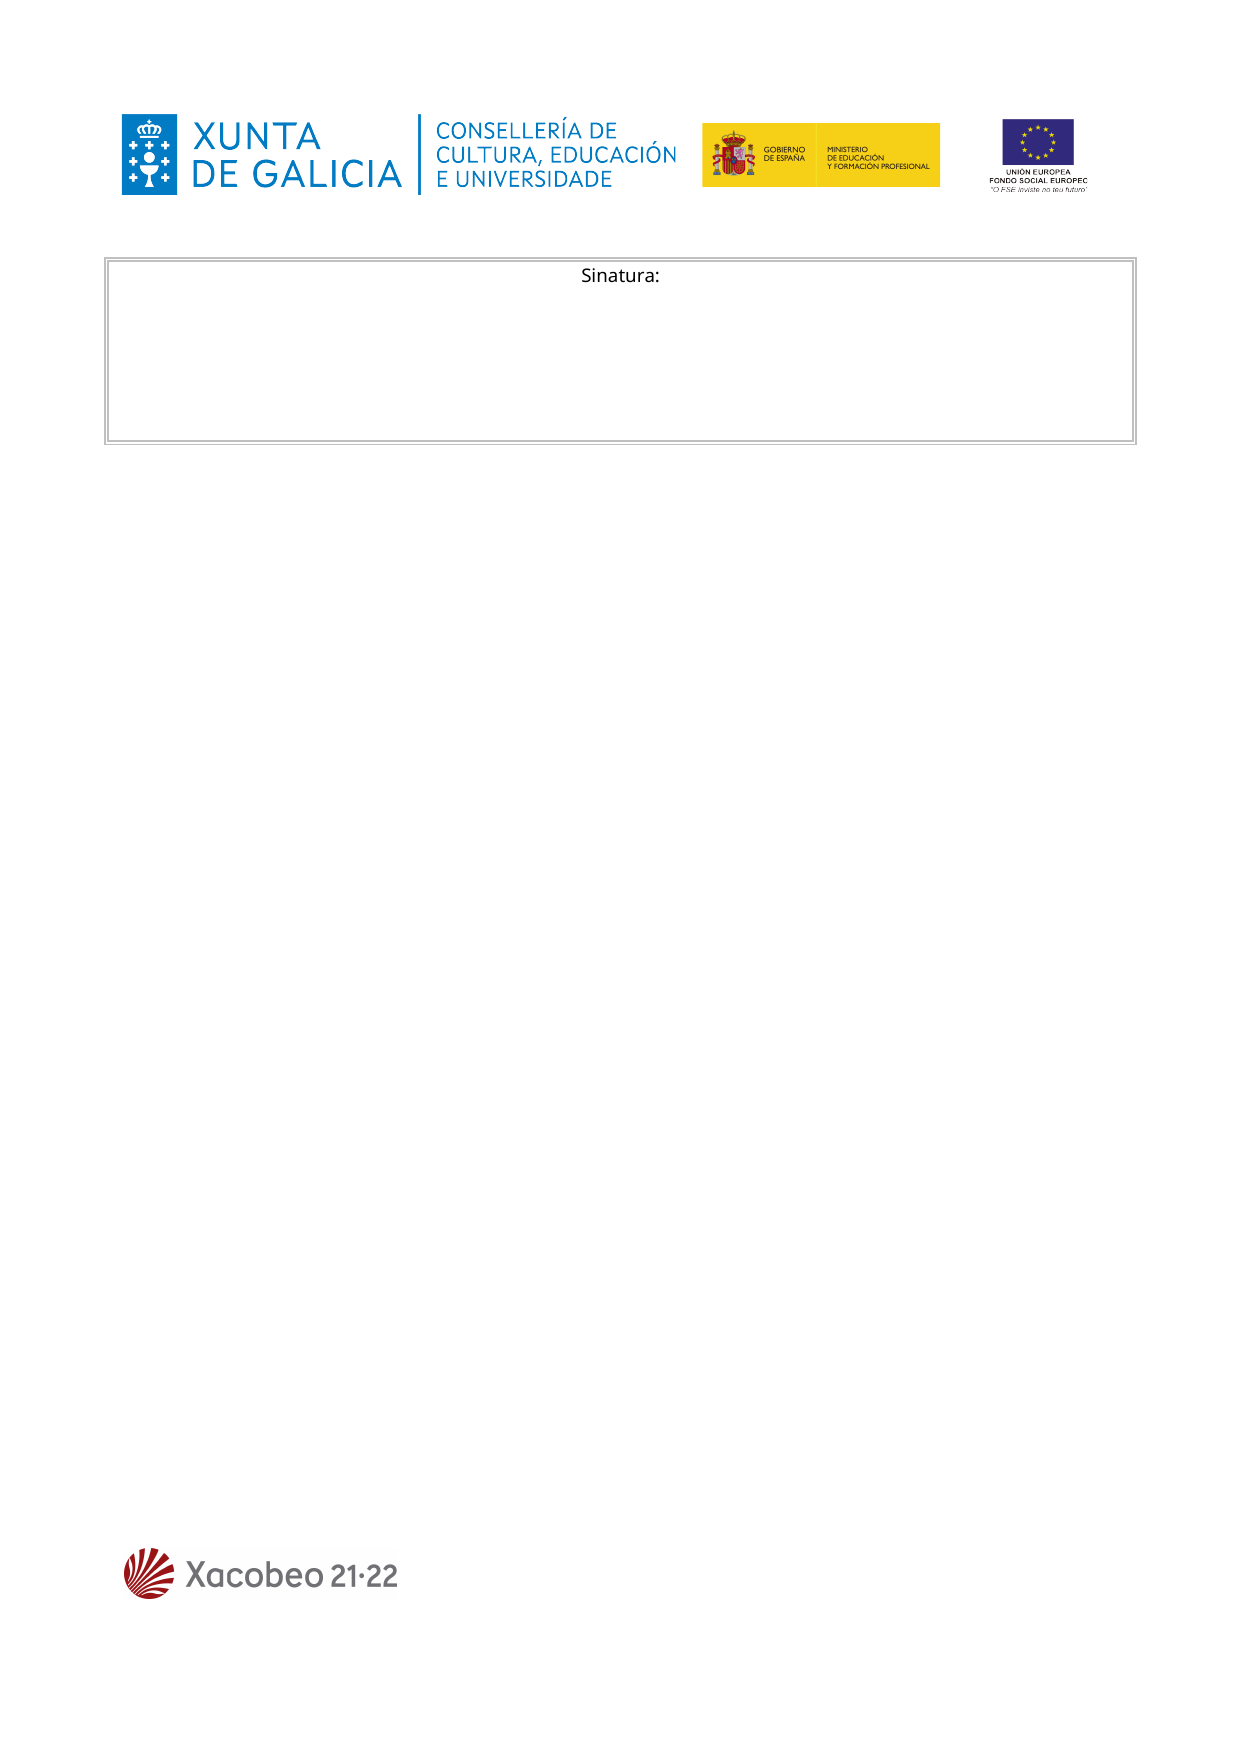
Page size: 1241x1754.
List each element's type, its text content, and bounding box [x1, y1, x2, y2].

picture [121, 114, 676, 195]
picture [124, 1548, 397, 1599]
picture [702, 123, 941, 187]
picture [989, 119, 1088, 192]
table_header Sinatura: [109, 262, 1132, 440]
